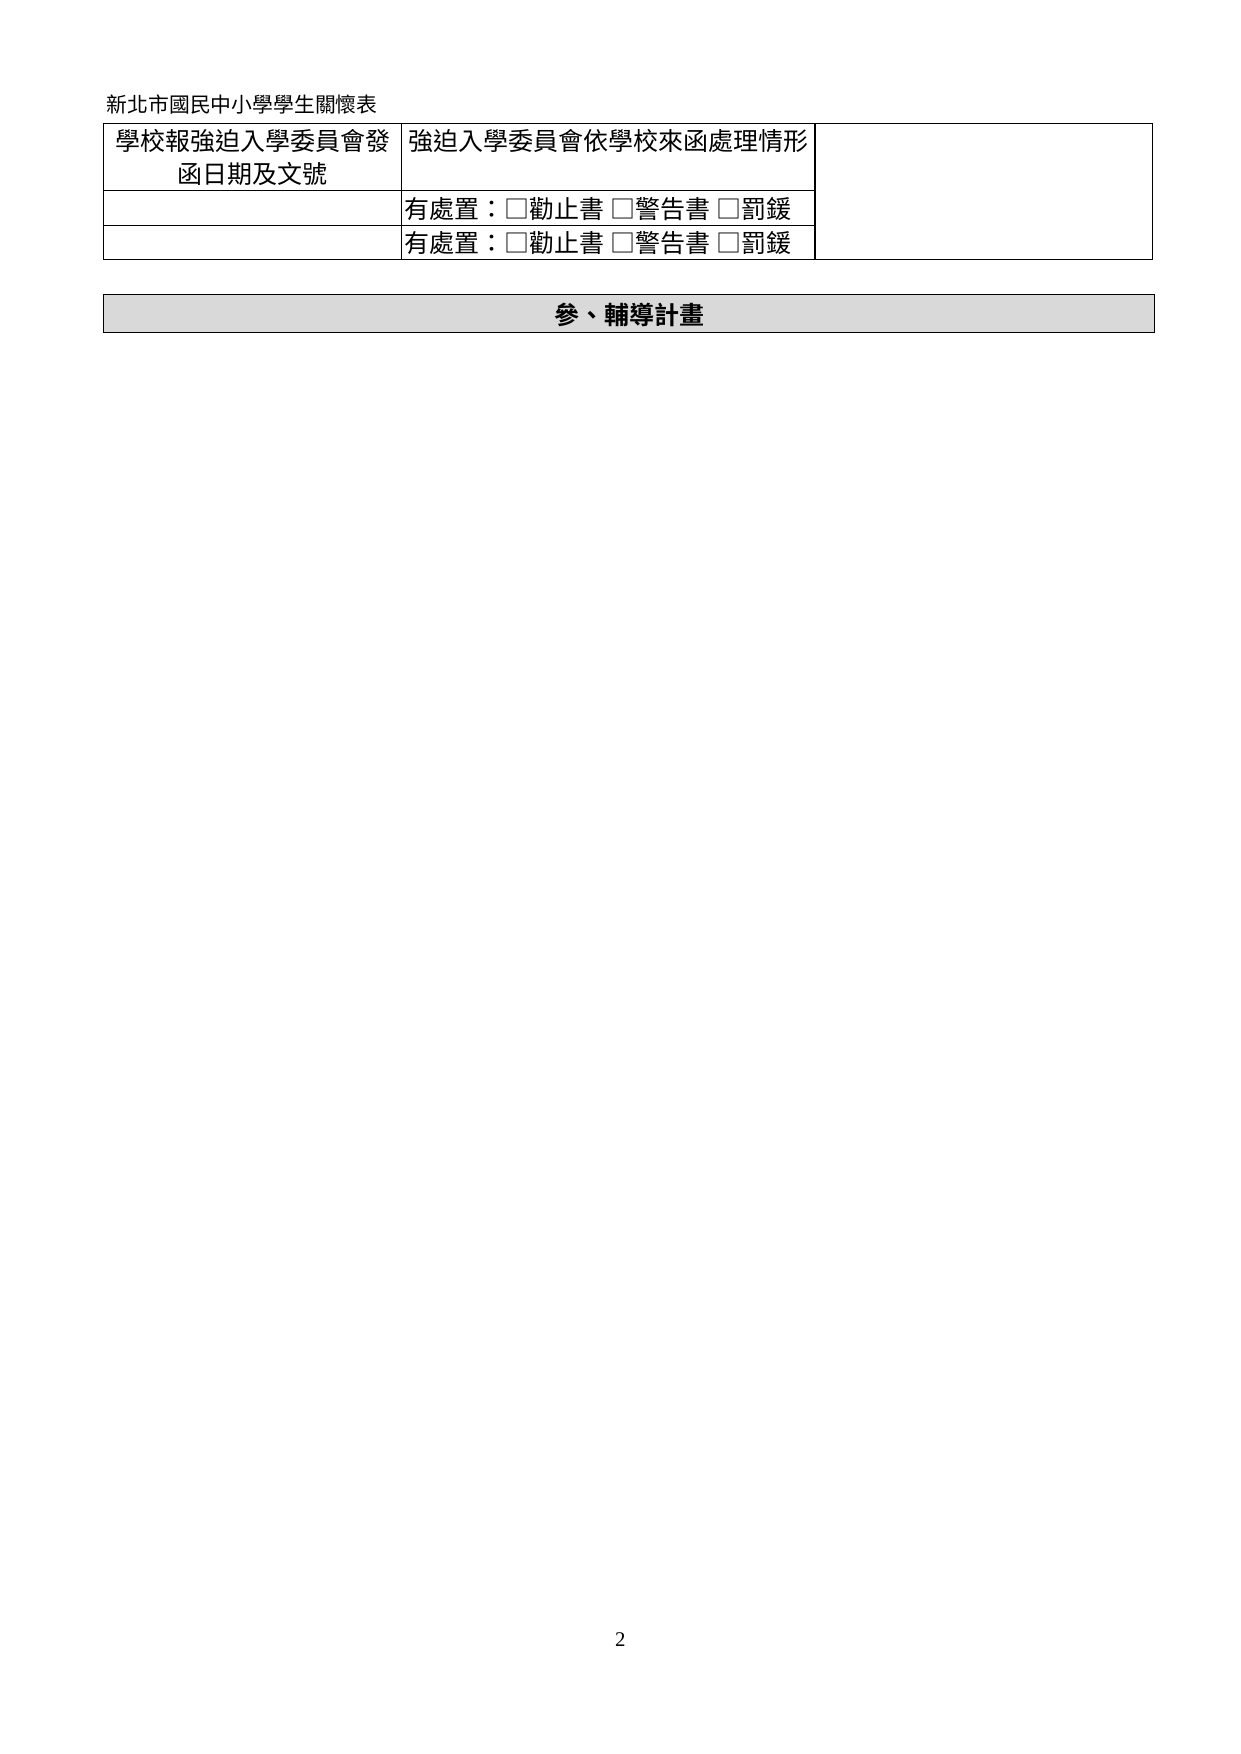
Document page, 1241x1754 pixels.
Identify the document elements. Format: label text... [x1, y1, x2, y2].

table_cell [104, 226, 401, 259]
table_cell 學校報強迫入學委員會發函日期及文號 [104, 124, 401, 190]
table_cell 有處置：□勸止書 □警告書 □罰鍰 [402, 191, 814, 225]
table_cell 有處置：□勸止書 □警告書 □罰鍰 [402, 226, 814, 259]
table_header 參、輔導計畫 [104, 295, 1154, 332]
table_cell 強迫入學委員會依學校來函處理情形 [402, 124, 814, 190]
table_cell [104, 191, 401, 225]
